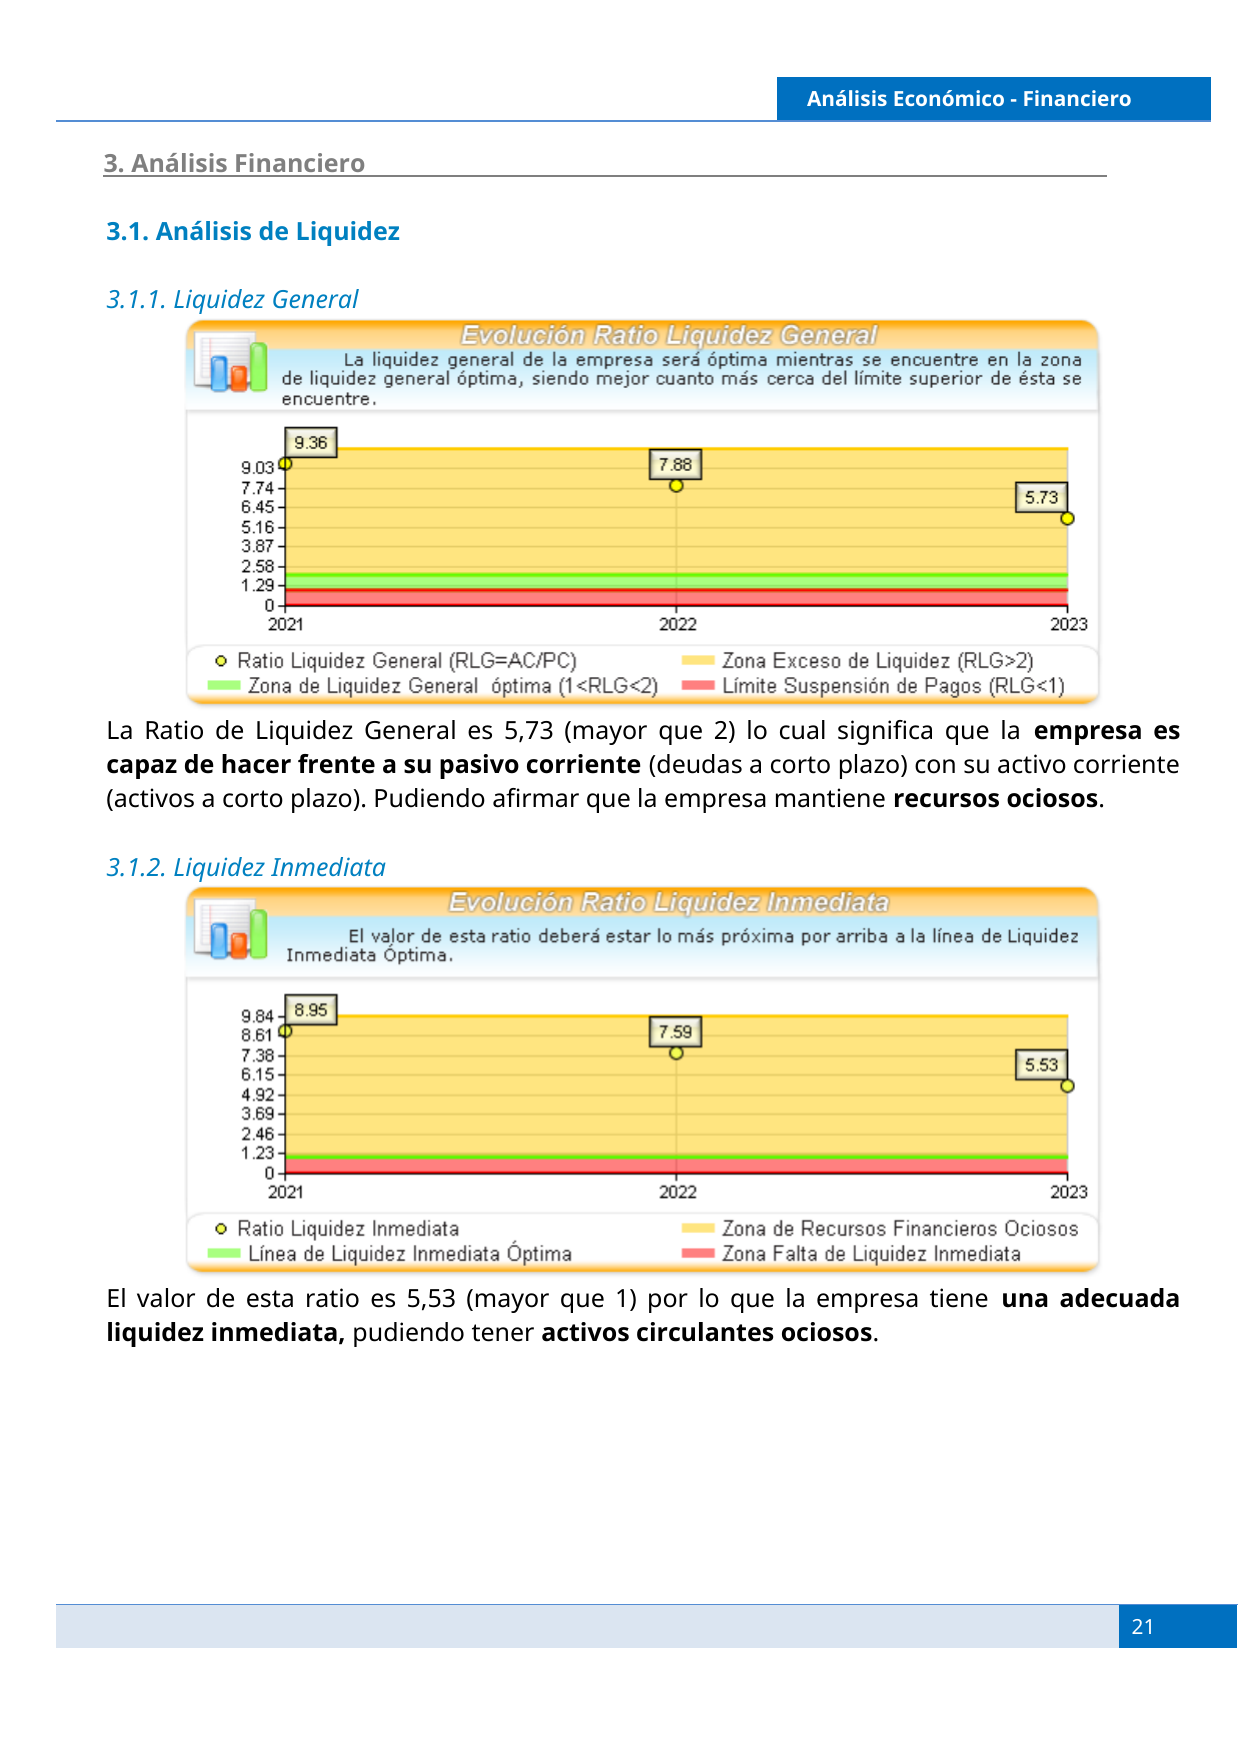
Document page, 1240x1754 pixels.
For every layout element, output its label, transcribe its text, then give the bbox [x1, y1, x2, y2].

text 3.1.2. Liquidez Inmediata [106, 849, 1181, 883]
text 3.1.1. Liquidez General [106, 282, 1181, 316]
text 3.1. Análisis de Liquidez [106, 214, 1181, 248]
text 3. Análisis Financiero [103, 146, 1181, 180]
text La Ratio de Liquidez General es 5,73 (mayor que 2) lo cual significa que la empresa es capaz de hacer frente a su pasivo corriente (deudas a corto plazo) con su activo corriente (activos a corto plazo). Pudiendo afirmar que la empresa mantiene recursos ociosos. [106, 713, 1181, 815]
text El valor de esta ratio es 5,53 (mayor que 1) por lo que la empresa tiene una adecuada liquidez inmediata, pudiendo tener activos circulantes ociosos. [106, 1280, 1181, 1348]
